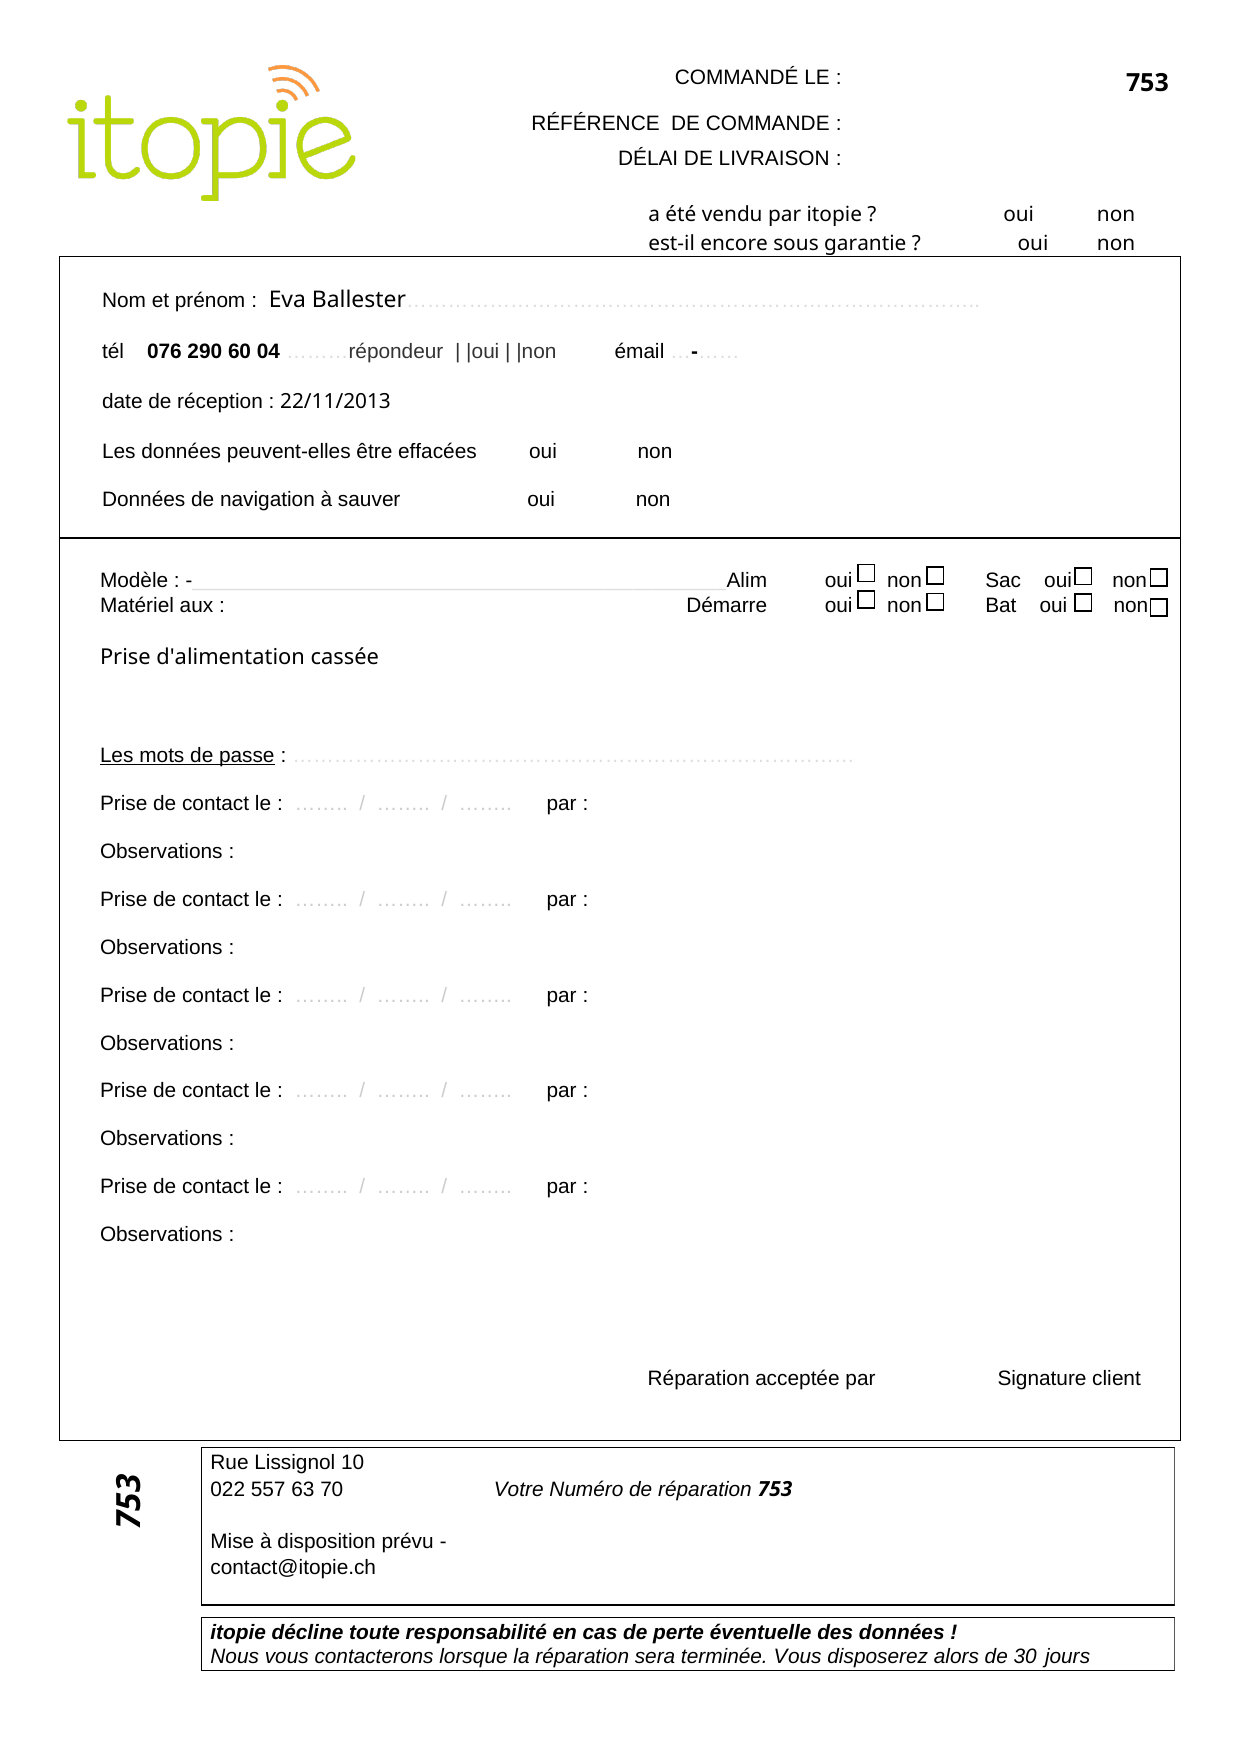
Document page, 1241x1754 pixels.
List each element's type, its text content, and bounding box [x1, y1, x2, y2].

text Prise de contact le : …….. / …….. / …….. par : [60, 979, 1180, 1006]
text Matériel aux : Démarre oui non Bat oui non [60, 590, 1180, 617]
text date de réception : 22/11/2013 [60, 383, 1180, 415]
text Nom et prénom : Eva Ballester……………………………………………………………………….. [60, 280, 1180, 314]
table_cell [847, 105, 1180, 140]
text Modèle : - Alim oui non Sac oui non [60, 562, 856, 590]
table_cell RÉFÉRENCE DE COMMANDE : [490, 105, 847, 140]
text Observations : [60, 836, 1180, 863]
table_header COMMANDÉ LE : [490, 59, 847, 104]
table_cell itopie décline toute responsabilité en cas de perte éventuelle des données ! Nous vous contacterons lorsque la réparation sera terminée. Vous disposerez alors de 30 jours [195, 1611, 1180, 1677]
table_header Rue Lissignol 10 022 557 63 70 Votre Numéro de réparation 753 Mise à disposition prévu - contact@itopie.ch [195, 1441, 1180, 1611]
text Observations : [60, 1027, 1180, 1054]
picture [67, 65, 356, 201]
table_cell [847, 140, 1180, 175]
text Prise de contact le : …….. / …….. / …….. par : [60, 1075, 1180, 1102]
text Prise de contact le : …….. / …….. / …….. par : [60, 1171, 1180, 1198]
text a été vendu par itopie ? oui non [59, 199, 1181, 228]
text est-il encore sous garantie ? oui non [59, 228, 1181, 256]
table_header 753 [847, 59, 1180, 104]
text Les données peuvent-elles être effacées oui non [60, 436, 1180, 463]
text Données de navigation à sauver oui non [60, 484, 1180, 511]
table_header 753 [59, 1441, 195, 1677]
text Prise de contact le : …….. / …….. / …….. par : [60, 883, 1180, 911]
table_cell DÉLAI DE LIVRAISON : [490, 140, 847, 175]
text Observations : [60, 1123, 1180, 1150]
text Prise de contact le : …….. / …….. / …….. par : [60, 788, 1180, 815]
text Modèle : - Alim oui non Sac oui non [948, 562, 1180, 590]
text Observations : [60, 931, 1180, 958]
text Réparation acceptée par Signature client [60, 1363, 1180, 1390]
text Prise d'alimentation cassée [60, 638, 1180, 671]
text tél 076 290 60 04 ………répondeur | |oui | |non émail …-…… [60, 335, 1180, 362]
text Observations : [60, 1219, 1180, 1246]
text Modèle : - Alim oui non Sac oui non [879, 562, 925, 590]
text Les mots de passe : ……………………………………………………………………… [60, 740, 1180, 767]
